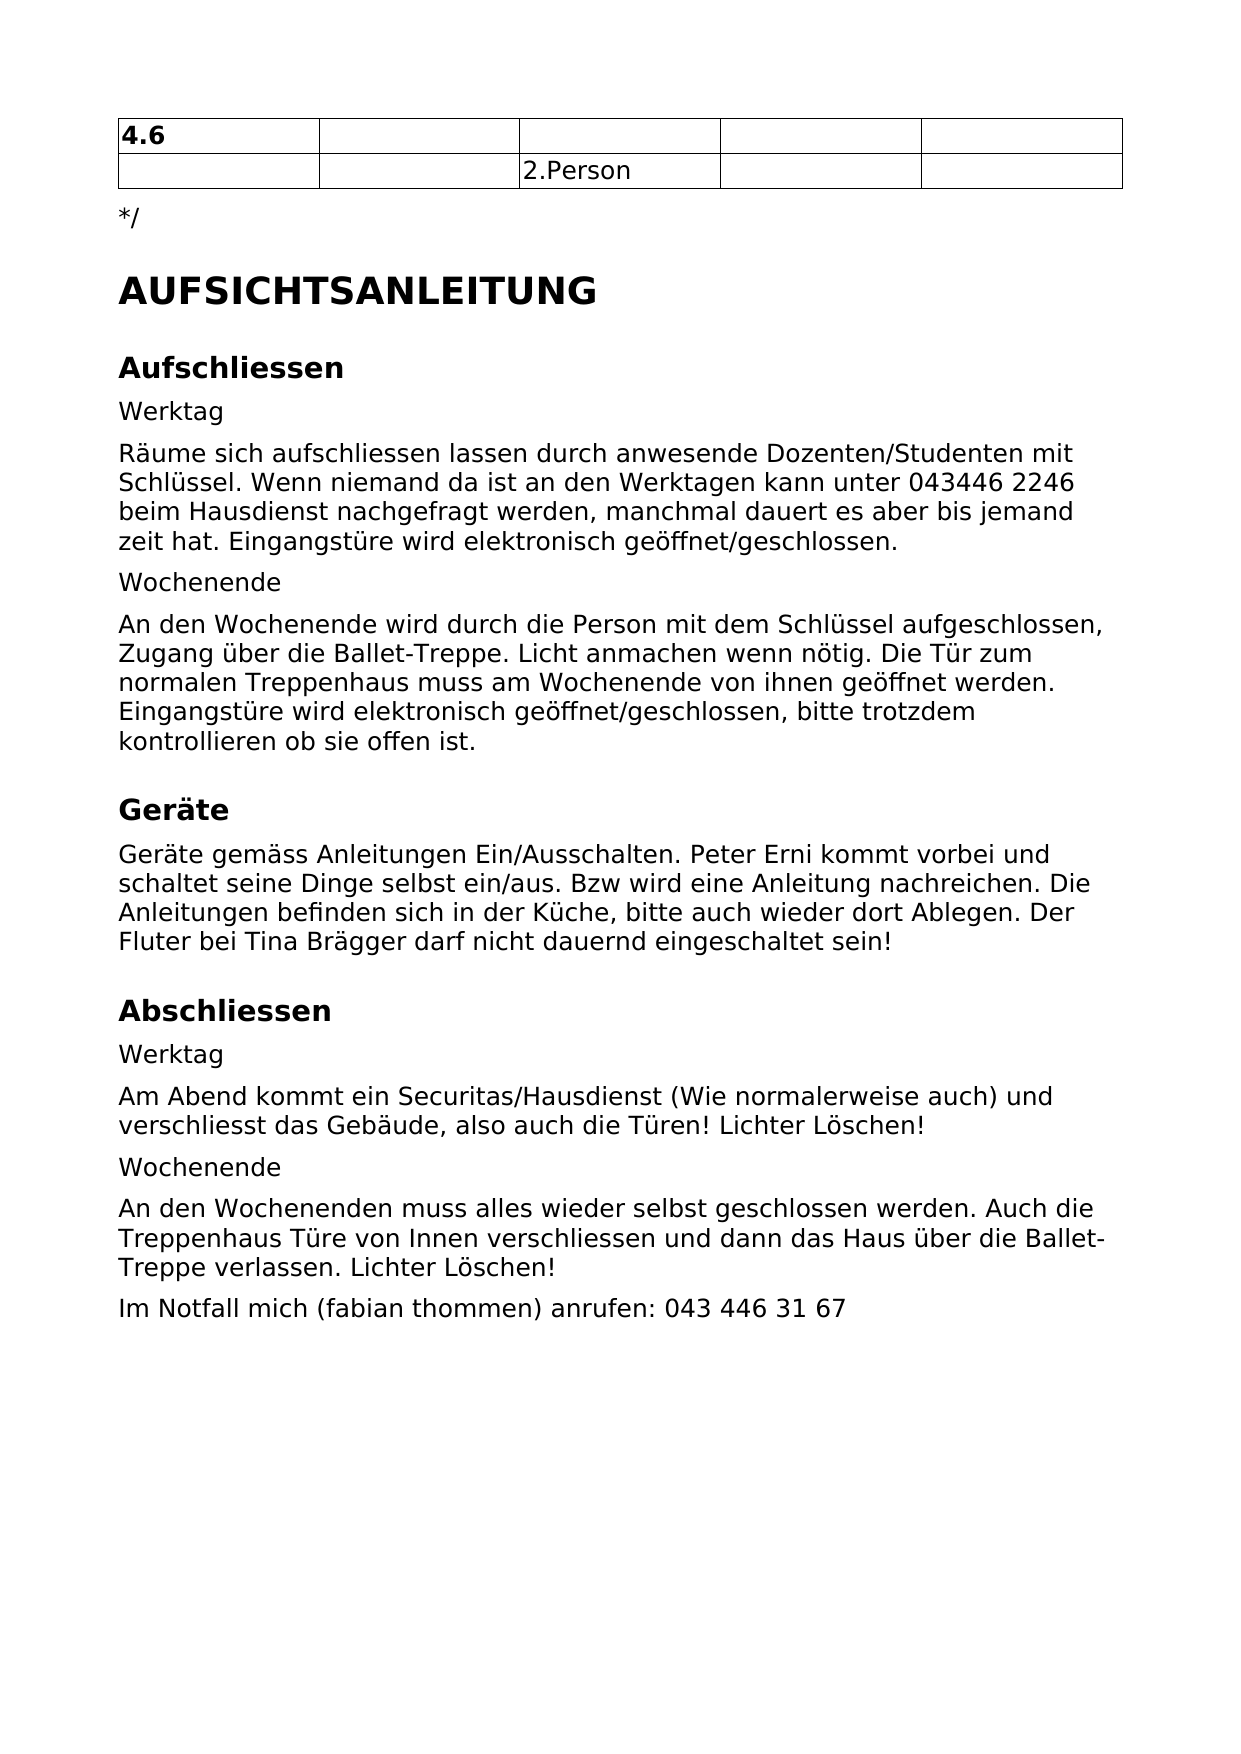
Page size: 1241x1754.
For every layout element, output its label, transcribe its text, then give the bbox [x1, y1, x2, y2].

text Im Notfall mich (fabian thommen) anrufen: 043 446 31 67 [118, 1294, 1122, 1324]
subtitle AUFSICHTSANLEITUNG [118, 270, 1122, 313]
subtitle Geräte [118, 793, 1122, 827]
text Wochenende [118, 568, 1122, 597]
text */ [118, 203, 1122, 232]
table_cell [320, 119, 519, 153]
text An den Wochenende wird durch die Person mit dem Schlüssel aufgeschlossen, Zugang über die Ballet-Treppe. Licht anmachen wenn nötig. Die Tür zum normalen Treppenhaus muss am Wochenende von ihnen geöffnet werden. Eingangstüre wird elektronisch geöffnet/geschlossen, bitte trotzdem kontrollieren ob sie offen ist. [118, 610, 1122, 756]
subtitle Aufschliessen [118, 351, 1122, 385]
text Räume sich aufschliessen lassen durch anwesende Dozenten/Studenten mit Schlüssel. Wenn niemand da ist an den Werktagen kann unter 043446 2246 beim Hausdienst nachgefragt werden, manchmal dauert es aber bis jemand zeit hat. Eingangstüre wird elektronisch geöffnet/geschlossen. [118, 439, 1122, 556]
table_cell [922, 119, 1122, 153]
text Geräte gemäss Anleitungen Ein/Ausschalten. Peter Erni kommt vorbei und schaltet seine Dinge selbst ein/aus. Bzw wird eine Anleitung nachreichen. Die Anleitungen befinden sich in der Küche, bitte auch wieder dort Ablegen. Der Fluter bei Tina Brägger darf nicht dauernd eingeschaltet sein! [118, 840, 1122, 956]
text Werktag [118, 397, 1122, 427]
table_cell [119, 154, 319, 188]
text Am Abend kommt ein Securitas/Hausdienst (Wie normalerweise auch) und verschliesst das Gebäude, also auch die Türen! Lichter Löschen! [118, 1082, 1122, 1140]
table_cell [520, 119, 720, 153]
table_cell [721, 119, 921, 153]
table_cell 4.6 [119, 119, 319, 153]
table_cell 2.Person [520, 154, 720, 188]
text Wochenende [118, 1153, 1122, 1182]
text An den Wochenenden muss alles wieder selbst geschlossen werden. Auch die Treppenhaus Türe von Innen verschliessen und dann das Haus über die Ballet-Treppe verlassen. Lichter Löschen! [118, 1194, 1122, 1282]
subtitle Abschliessen [118, 994, 1122, 1028]
table_cell [922, 154, 1122, 188]
text Werktag [118, 1040, 1122, 1069]
table_cell [320, 154, 519, 188]
table_cell [721, 154, 921, 188]
